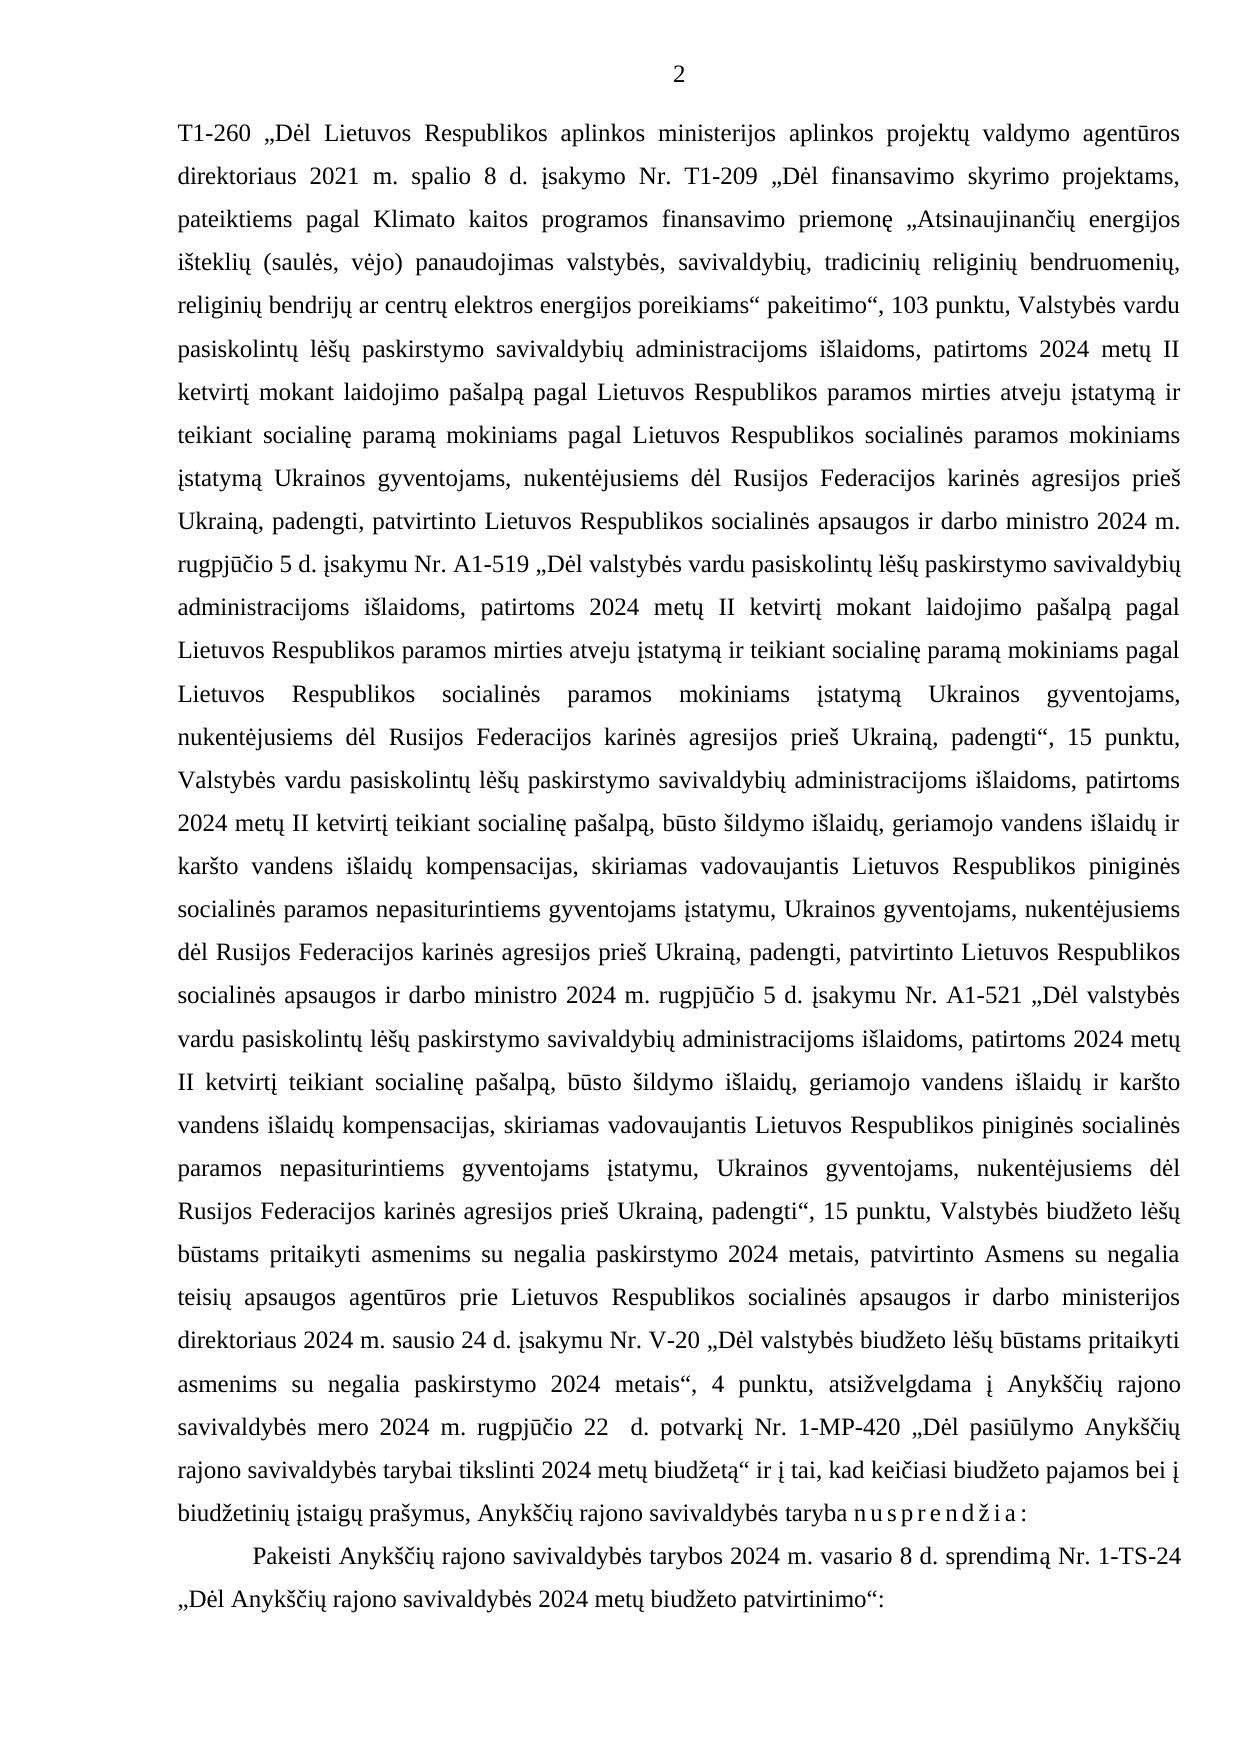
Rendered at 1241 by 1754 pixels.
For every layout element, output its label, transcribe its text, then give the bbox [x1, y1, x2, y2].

text Pakeisti Anykščių rajono savivaldybės tarybos 2024 m. vasario 8 d. sprendimą Nr. 1-TS-24 „Dėl Anykščių rajono savivaldybės 2024 metų biudžeto patvirtinimo“: [177, 1541, 1181, 1613]
text T1-260 „Dėl Lietuvos Respublikos aplinkos ministerijos aplinkos projektų valdymo agentūros direktoriaus 2021 m. spalio 8 d. įsakymo Nr. T1-209 „Dėl finansavimo skyrimo projektams, pateiktiems pagal Klimato kaitos programos finansavimo priemonę „Atsinaujinančių energijos išteklių (saulės, vėjo) panaudojimas valstybės, savivaldybių, tradicinių religinių bendruomenių, religinių bendrijų ar centrų elektros energijos poreikiams“ pakeitimo“, 103 punktu, Valstybės vardu pasiskolintų lėšų paskirstymo savivaldybių administracijoms išlaidoms, patirtoms 2024 metų II ketvirtį mokant laidojimo pašalpą pagal Lietuvos Respublikos paramos mirties atveju įstatymą ir teikiant socialinę paramą mokiniams pagal Lietuvos Respublikos socialinės paramos mokiniams įstatymą Ukrainos gyventojams, nukentėjusiems dėl Rusijos Federacijos karinės agresijos prieš Ukrainą, padengti, patvirtinto Lietuvos Respublikos socialinės apsaugos ir darbo ministro 2024 m. rugpjūčio 5 d. įsakymu Nr. A1-519 „Dėl valstybės vardu pasiskolintų lėšų paskirstymo savivaldybių administracijoms išlaidoms, patirtoms 2024 metų II ketvirtį mokant laidojimo pašalpą pagal Lietuvos Respublikos paramos mirties atveju įstatymą ir teikiant socialinę paramą mokiniams pagal Lietuvos Respublikos socialinės paramos mokiniams įstatymą Ukrainos gyventojams, nukentėjusiems dėl Rusijos Federacijos karinės agresijos prieš Ukrainą, padengti“, 15 punktu, Valstybės vardu pasiskolintų lėšų paskirstymo savivaldybių administracijoms išlaidoms, patirtoms 2024 metų II ketvirtį teikiant socialinę pašalpą, būsto šildymo išlaidų, geriamojo vandens išlaidų ir karšto vandens išlaidų kompensacijas, skiriamas vadovaujantis Lietuvos Respublikos piniginės socialinės paramos nepasiturintiems gyventojams įstatymu, Ukrainos gyventojams, nukentėjusiems dėl Rusijos Federacijos karinės agresijos prieš Ukrainą, padengti, patvirtinto Lietuvos Respublikos socialinės apsaugos ir darbo ministro 2024 m. rugpjūčio 5 d. įsakymu Nr. A1-521 „Dėl valstybės vardu pasiskolintų lėšų paskirstymo savivaldybių administracijoms išlaidoms, patirtoms 2024 metų II ketvirtį teikiant socialinę pašalpą, būsto šildymo išlaidų, geriamojo vandens išlaidų ir karšto vandens išlaidų kompensacijas, skiriamas vadovaujantis Lietuvos Respublikos piniginės socialinės paramos nepasiturintiems gyventojams įstatymu, Ukrainos gyventojams, nukentėjusiems dėl Rusijos Federacijos karinės agresijos prieš Ukrainą, padengti“, 15 punktu, Valstybės biudžeto lėšų būstams pritaikyti asmenims su negalia paskirstymo 2024 metais, patvirtinto Asmens su negalia teisių apsaugos agentūros prie Lietuvos Respublikos socialinės apsaugos ir darbo ministerijos direktoriaus 2024 m. sausio 24 d. įsakymu Nr. V-20 „Dėl valstybės biudžeto lėšų būstams pritaikyti asmenims su negalia paskirstymo 2024 metais“, 4 punktu, atsižvelgdama į Anykščių rajono savivaldybės mero 2024 m. rugpjūčio 22 d. potvarkį Nr. 1-MP-420 „Dėl pasiūlymo Anykščių rajono savivaldybės tarybai tikslinti 2024 metų biudžetą“ ir į tai, kad keičiasi biudžeto pajamos bei į biudžetinių įstaigų prašymus, Anykščių rajono savivaldybės taryba nusprendžia: [177, 118, 1181, 1527]
